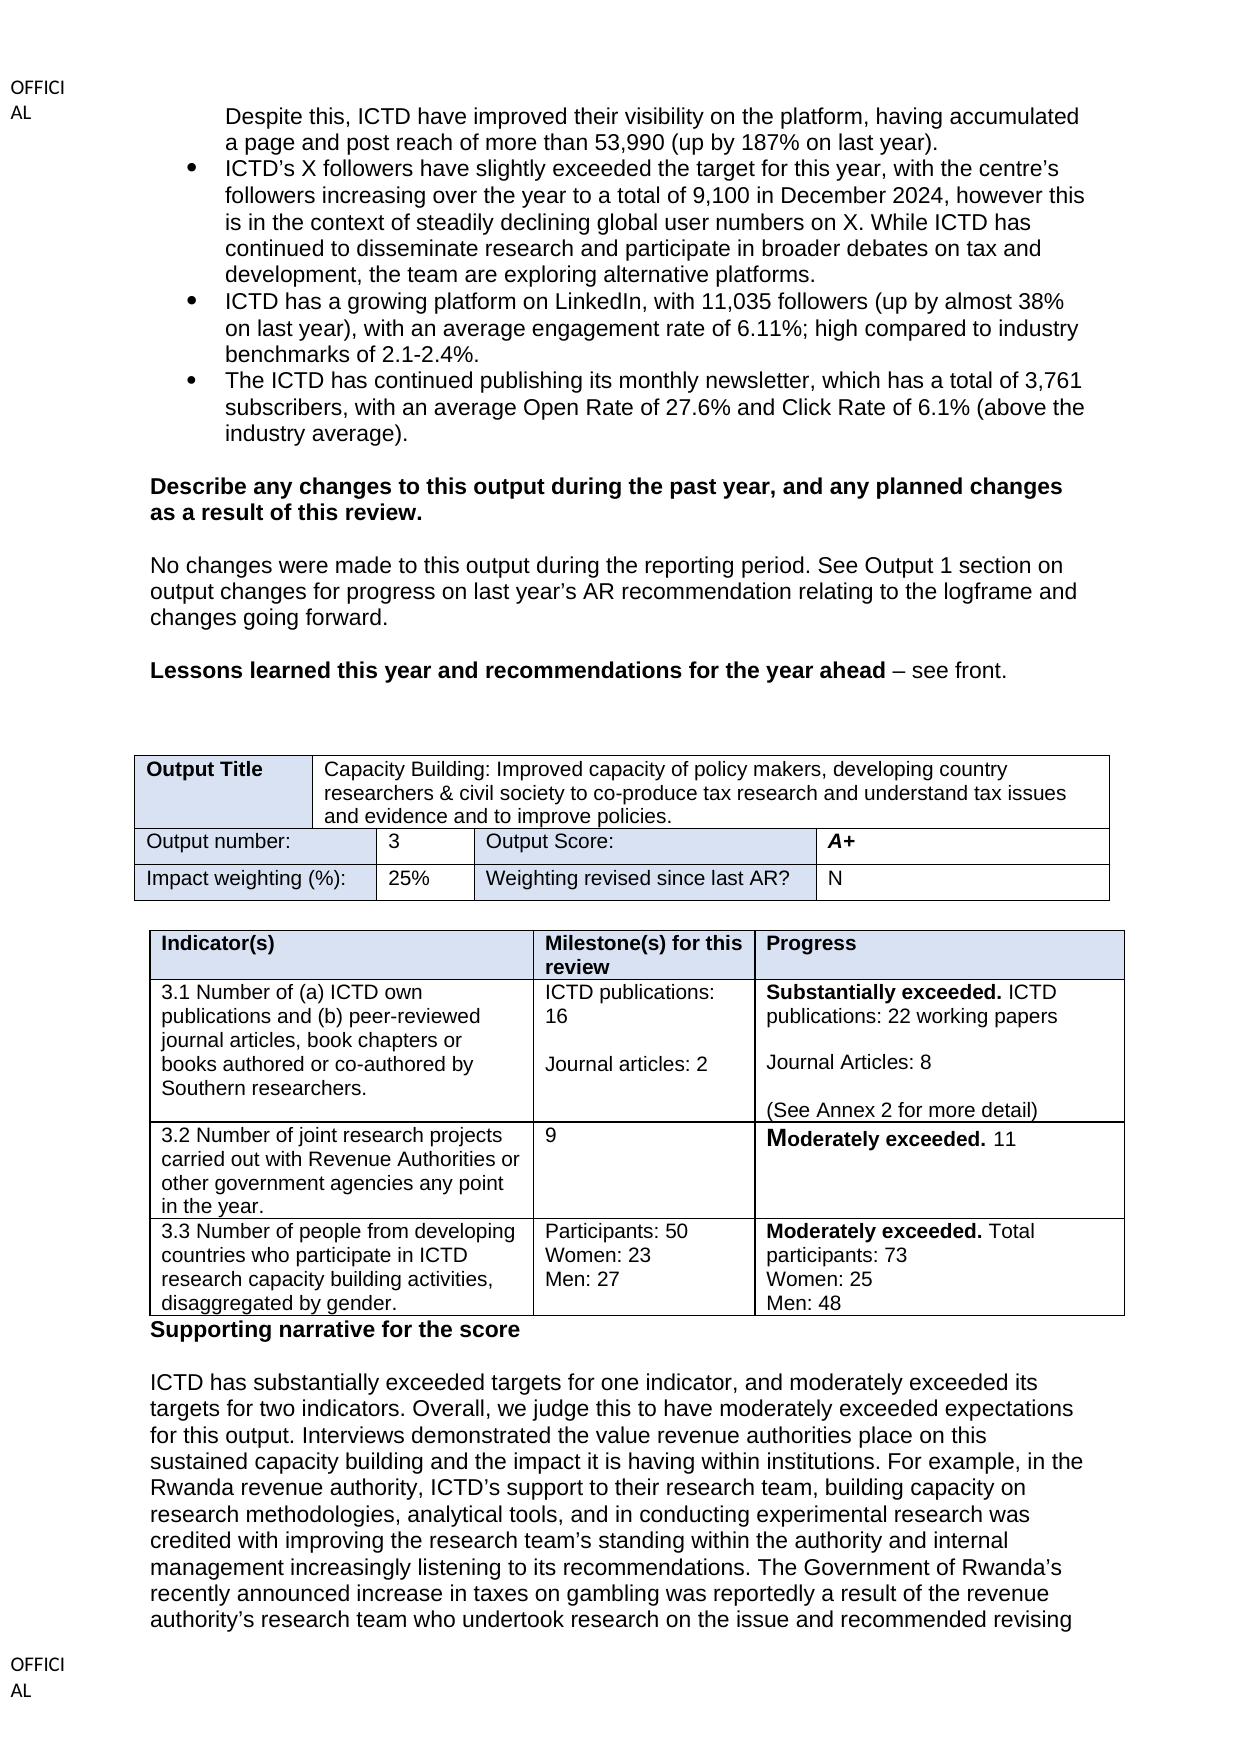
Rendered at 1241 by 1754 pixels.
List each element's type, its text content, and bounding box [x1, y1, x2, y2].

table_cell Output Score: [475, 829, 816, 864]
table_cell Participants: 50 Women: 23 Men: 27 [534, 1219, 754, 1315]
table_cell Weighting revised since last AR? [475, 865, 816, 900]
list The ICTD has continued publishing its monthly newsletter, which has a total of 3,761 subscribers, with an average Open Rate of 27.6% and Click Rate of 6.1% (above the industry average). [187, 367, 1090, 446]
text Lessons learned this year and recommendations for the year ahead – see front. [150, 657, 1090, 683]
text Supporting narrative for the score [150, 1316, 1090, 1343]
list Despite this, ICTD have improved their visibility on the platform, having accumulated a page and post reach of more than 53,990 (up by 187% on last year). [187, 103, 1090, 155]
table_cell Output number: [135, 829, 376, 864]
list ICTD has a growing platform on LinkedIn, with 11,035 followers (up by almost 38% on last year), with an average engagement rate of 6.11%; high compared to industry benchmarks of 2.1-2.4%. [187, 288, 1090, 367]
text No changes were made to this output during the reporting period. See Output 1 section on output changes for progress on last year’s AR recommendation relating to the logframe and changes going forward. [150, 552, 1090, 631]
table_header Progress [756, 931, 1124, 979]
table_cell 3.3 Number of people from developing countries who participate in ICTD research capacity building activities, disaggregated by gender. [151, 1219, 533, 1315]
table_cell N [817, 865, 1109, 900]
table_cell 9 [534, 1123, 754, 1218]
table_cell ICTD publications: 16 Journal articles: 2 [534, 980, 754, 1121]
table_cell 3.1 Number of (a) ICTD own publications and (b) peer-reviewed journal articles, book chapters or books authored or co-authored by Southern researchers. [151, 980, 533, 1121]
table_cell 3.2 Number of joint research projects carried out with Revenue Authorities or other government agencies any point in the year. [151, 1123, 533, 1218]
table_cell Moderately exceeded. 11 [756, 1123, 1124, 1218]
text Describe any changes to this output during the past year, and any planned changes as a result of this review. [150, 473, 1090, 525]
table_cell 3 [377, 829, 474, 864]
list ICTD’s X followers have slightly exceeded the target for this year, with the centre’s followers increasing over the year to a total of 9,100 in December 2024, however this is in the context of steadily declining global user numbers on X. While ICTD has continued to disseminate research and participate in broader debates on tax and development, the team are exploring alternative platforms. [187, 155, 1090, 288]
table_cell Substantially exceeded. ICTD publications: 22 working papers Journal Articles: 8 (See Annex 2 for more detail) [756, 980, 1124, 1121]
table_header Capacity Building: Improved capacity of policy makers, developing country researchers & civil society to co-produce tax research and understand tax issues and evidence and to improve policies. [313, 756, 1109, 828]
table_cell Impact weighting (%): [135, 865, 376, 900]
table_header Indicator(s) [151, 931, 533, 979]
table_header Milestone(s) for this review [534, 931, 754, 979]
text ICTD has substantially exceeded targets for one indicator, and moderately exceeded its targets for two indicators. Overall, we judge this to have moderately exceeded expectations for this output. Interviews demonstrated the value revenue authorities place on this sustained capacity building and the impact it is having within institutions. For example, in the Rwanda revenue authority, ICTD’s support to their research team, building capacity on research methodologies, analytical tools, and in conducting experimental research was credited with improving the research team’s standing within the authority and internal management increasingly listening to its recommendations. The Government of Rwanda’s recently announced increase in taxes on gambling was reportedly a result of the revenue authority’s research team who undertook research on the issue and recommended revising [150, 1369, 1090, 1632]
table_cell 25% [377, 865, 474, 900]
table_cell Moderately exceeded. Total participants: 73 Women: 25 Men: 48 [756, 1219, 1124, 1315]
table_header Output Title [135, 756, 312, 828]
table_cell A+ [817, 829, 1109, 864]
